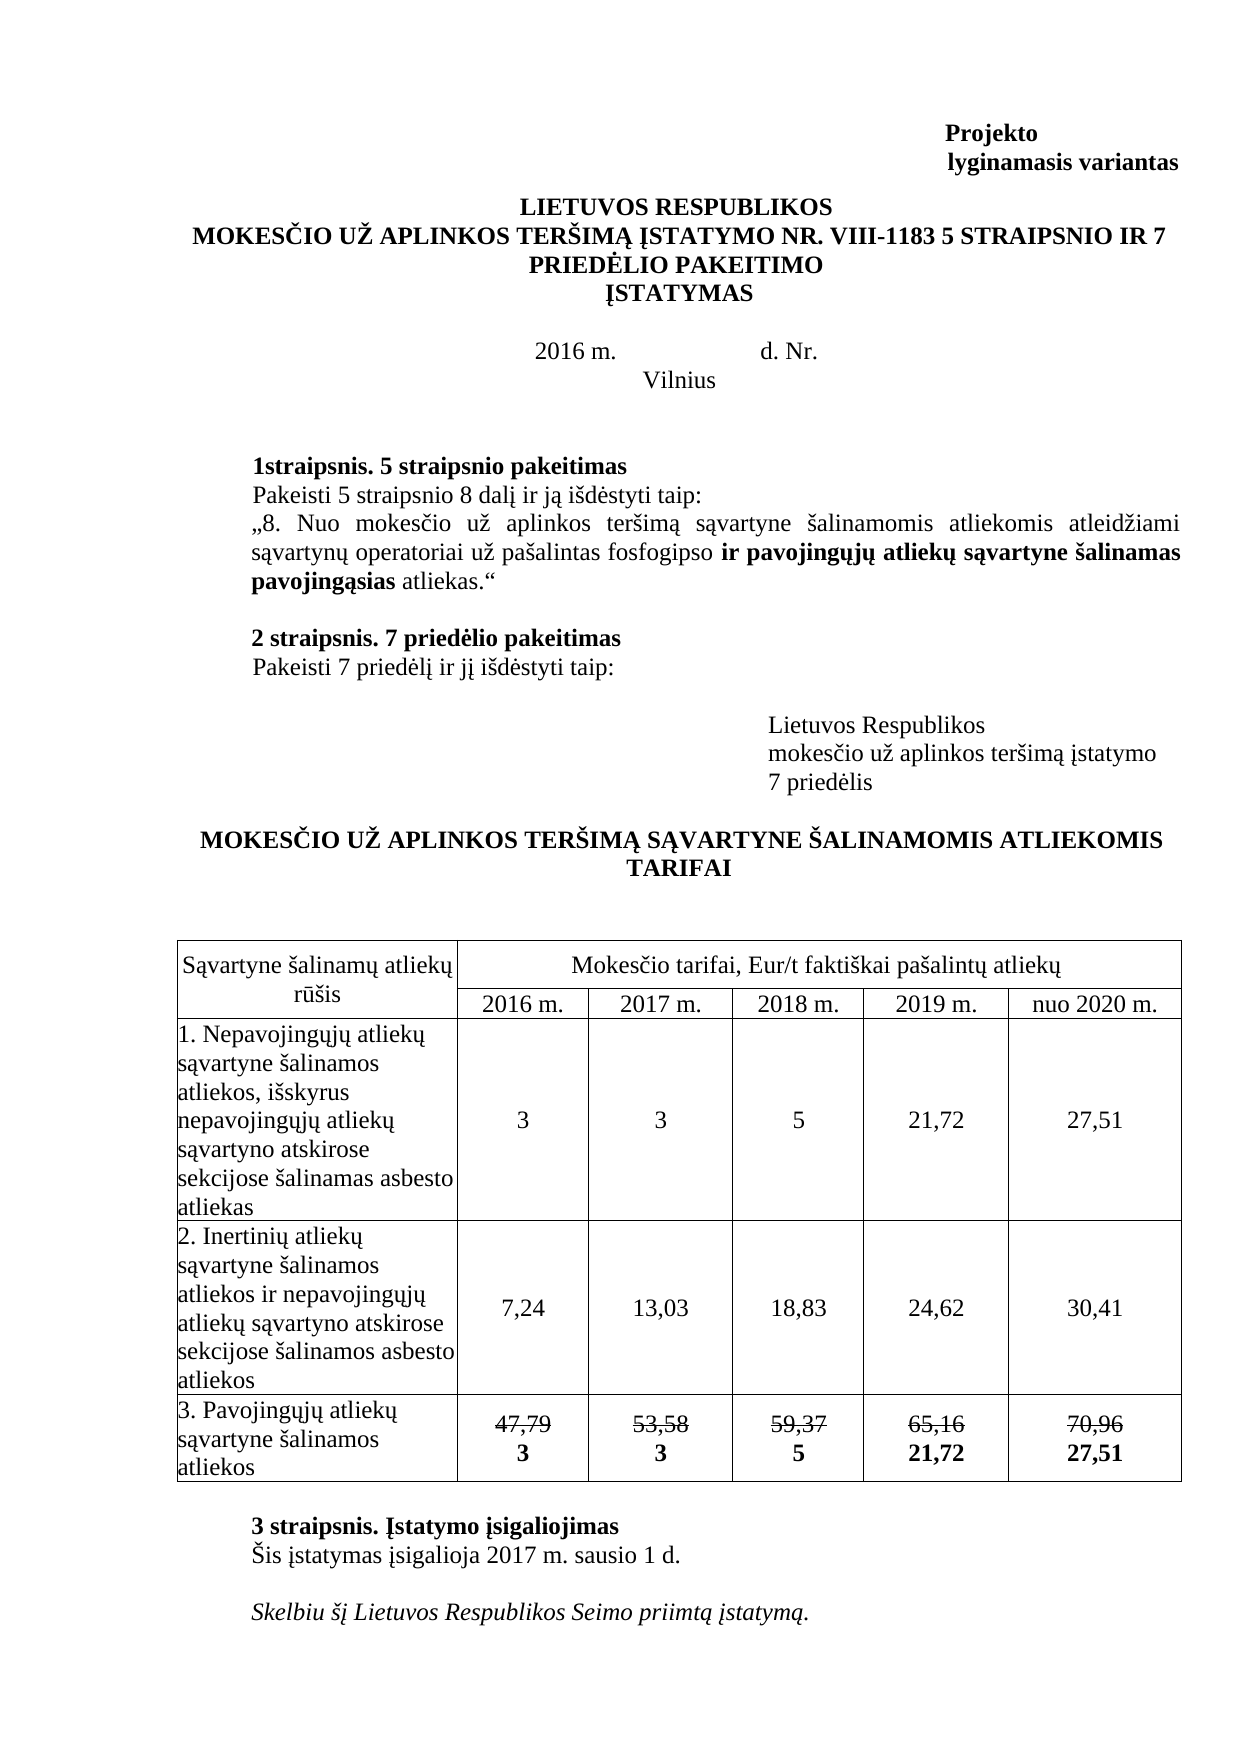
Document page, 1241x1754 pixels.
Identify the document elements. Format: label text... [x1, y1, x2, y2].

table_cell 1. Nepavojingųjų atliekų sąvartyne šalinamos atliekos, išskyrus nepavojingųjų atliekų sąvartyno atskirose sekcijose šalinamas asbesto atliekas [178, 1019, 457, 1220]
text Lietuvos Respublikos [177, 710, 1181, 738]
table_header Mokesčio tarifai, Eur/t faktiškai pašalintų atliekų [458, 941, 1181, 988]
table_cell 30,41 [1009, 1221, 1181, 1394]
text LIETUVOS RESPUBLIKOS [177, 192, 1181, 221]
text „8. Nuo mokesčio už aplinkos teršimą sąvartyne šalinamomis atliekomis atleidžiami sąvartynų operatoriai už pašalintas fosfogipso ir pavojingųjų atliekų sąvartyne šalinamas pavojingąsias atliekas.“ [251, 508, 1181, 595]
text mokesčio už aplinkos teršimą įstatymo [177, 738, 1181, 767]
text Skelbiu šį Lietuvos Respublikos Seimo priimtą įstatymą. [177, 1597, 1181, 1626]
table_cell 47,79 3 [458, 1395, 588, 1481]
text Vilnius [177, 365, 1181, 393]
table_cell 65,16 21,72 [864, 1395, 1008, 1481]
text lyginamasis variantas [945, 147, 1181, 176]
text 1straipsnis. 5 straipsnio pakeitimas [252, 451, 1181, 480]
table_cell 24,62 [864, 1221, 1008, 1394]
table_cell 7,24 [458, 1221, 588, 1394]
table_cell 3. Pavojingųjų atliekų sąvartyne šalinamos atliekos [178, 1395, 457, 1481]
text mokesčio už aplinkos teršimą įstatymo NR. VIII-1183 5 straipsnio ir 7 priedėlio pakeitimo [177, 221, 1181, 278]
text Šis įstatymas įsigalioja 2017 m. sausio 1 d. [251, 1540, 1181, 1568]
table_cell 3 [458, 1019, 588, 1220]
table_header Sąvartyne šalinamų atliekų rūšis [178, 941, 457, 1018]
table_cell 2. Inertinių atliekų sąvartyne šalinamos atliekos ir nepavojingųjų atliekų sąvartyno atskirose sekcijose šalinamos asbesto atliekos [178, 1221, 457, 1394]
text MOKESČIO UŽ APLINKOS TERŠIMĄ SĄVARTYNE ŠALINAMOMIS ATLIEKOMIS TARIFAI [177, 825, 1187, 882]
text 7 priedėlis [177, 767, 1181, 796]
table_cell 27,51 [1009, 1019, 1181, 1220]
table_cell 59,37 5 [733, 1395, 863, 1481]
table_cell 13,03 [589, 1221, 732, 1394]
text Pakeisti 7 priedėlį ir jį išdėstyti taip: [252, 652, 1181, 681]
text Pakeisti 5 straipsnio 8 dalį ir ją išdėstyti taip: [252, 480, 1181, 508]
table_cell 2016 m. [458, 989, 588, 1018]
text įstatymas [177, 278, 1181, 307]
table_cell 21,72 [864, 1019, 1008, 1220]
table_cell 2019 m. [864, 989, 1008, 1018]
text 2016 m. d. Nr. [177, 336, 1181, 365]
table_cell 2017 m. [589, 989, 732, 1018]
table_cell 2018 m. [733, 989, 863, 1018]
text Projekto [945, 118, 1181, 147]
table_cell nuo 2020 m. [1009, 989, 1181, 1018]
text 2 straipsnis. 7 priedėlio pakeitimas [251, 623, 1181, 652]
table_cell 70,96 27,51 [1009, 1395, 1181, 1481]
table_cell 18,83 [733, 1221, 863, 1394]
table_cell 5 [733, 1019, 863, 1220]
text 3 straipsnis. Įstatymo įsigaliojimas [251, 1511, 1181, 1540]
table_cell 53,58 3 [589, 1395, 732, 1481]
table_cell 3 [589, 1019, 732, 1220]
